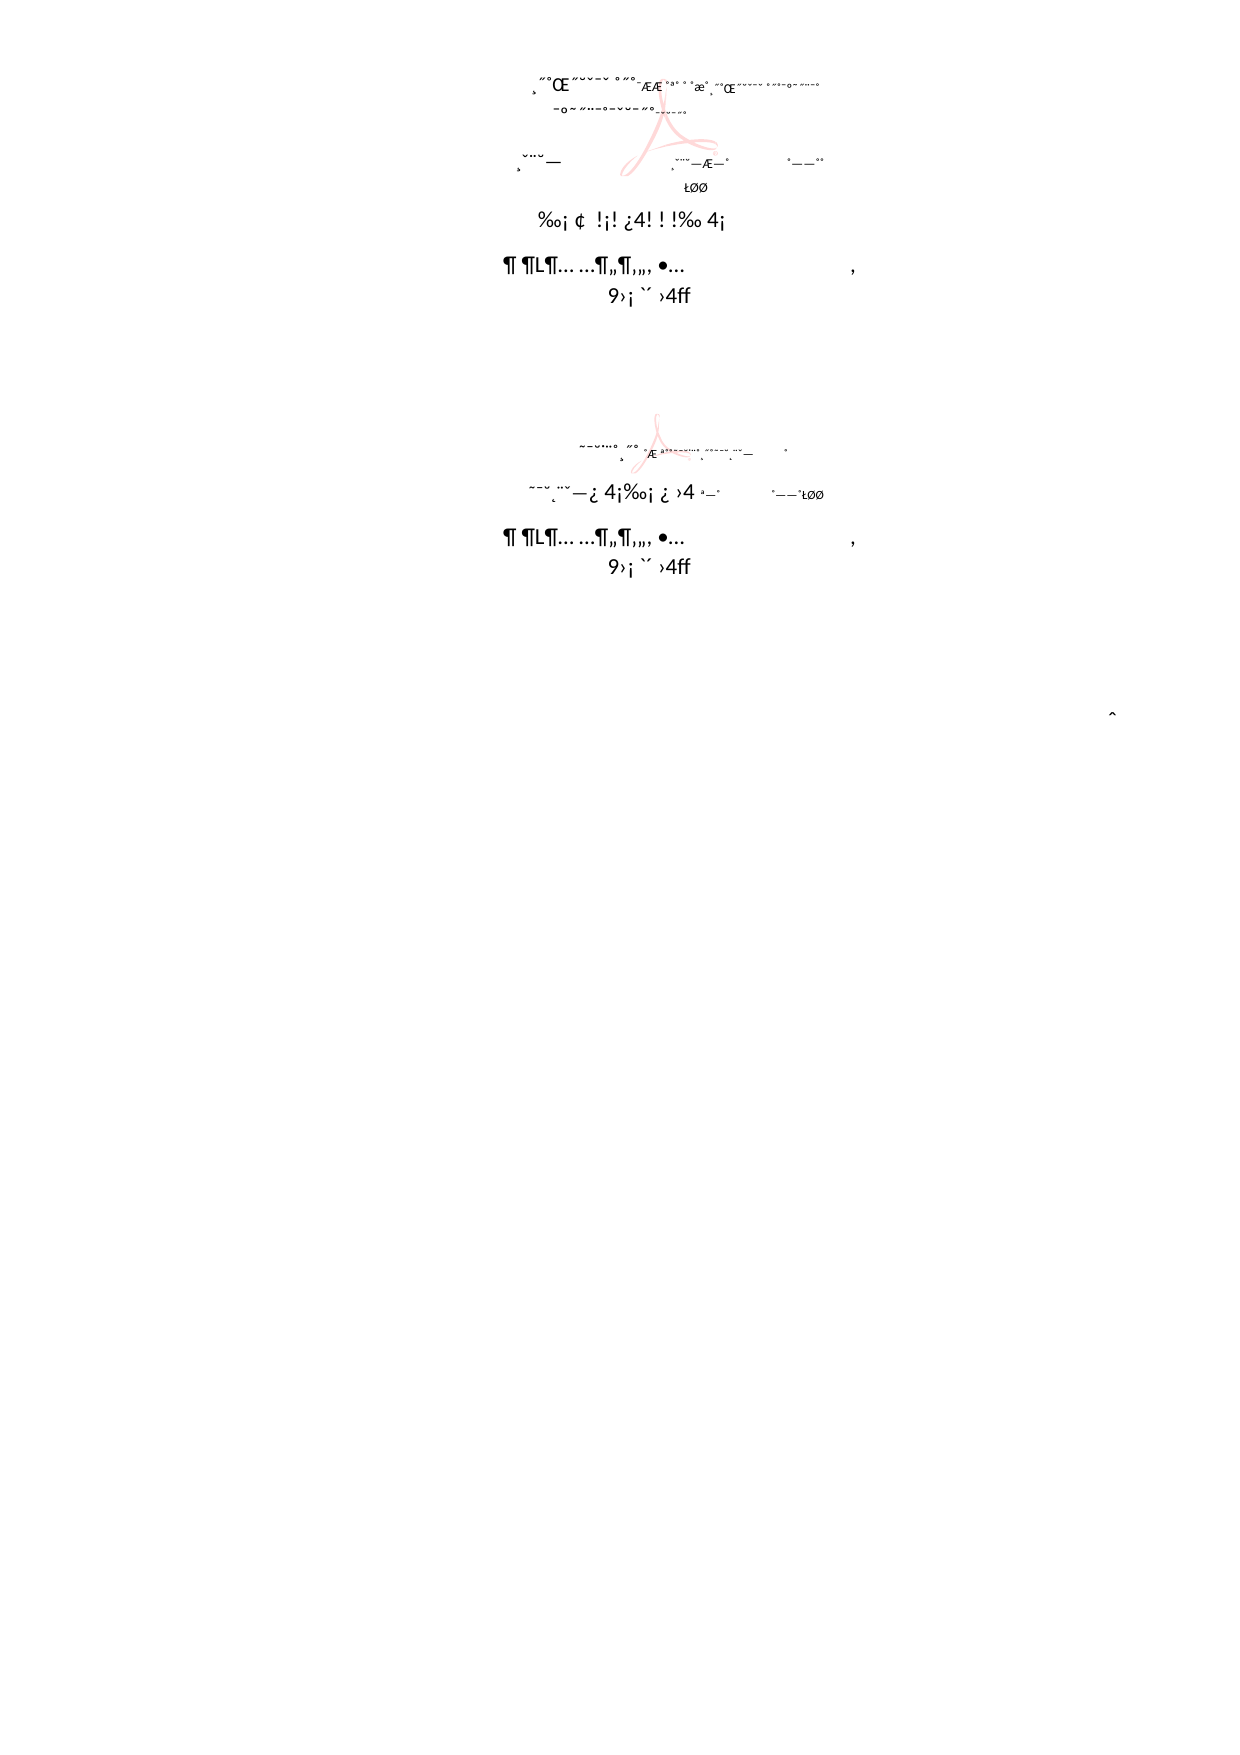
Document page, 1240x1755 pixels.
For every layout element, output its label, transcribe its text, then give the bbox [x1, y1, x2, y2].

text ˜¯˘˙¨˚¸˝˚ ˚Æ ª˚˚˜¯˘˙¨˚¸˝˚˜¯˘˛¨ˇ— ˚ [169, 436, 655, 464]
text 9›¡ `´ ›4ff [204, 552, 1088, 581]
text ¸ˇ¨˘— [169, 147, 645, 174]
text ‰¡ ¢ !¡! ¿4! ! !‰ 4¡ [204, 206, 1060, 234]
text ¯º˜˝¨¯˚¯ˇ˘¯˝˚¯ˇ˘¯˝˚ [666, 102, 1070, 126]
text ˜¯˘˛¨ˇ—¿ 4¡‰¡ ¿ ›4 ª—˚ ˚——˚ŁØØ [169, 477, 1124, 505]
text ˜¯˘˙¨˚¸˝˚ ˚Æ ª˚˚˜¯˘˙¨˚¸˝˚˜¯˘˛¨ˇ— ˚ [645, 436, 1124, 464]
text ¸˝˚Œ˝˘ˇ¯ˇ ˚˝˚¯ÆÆ ˚ª˚ ˚ ˚æ˚¸˝˚Œ˝˘ˇ¯ˇ ˚˝˚¯º˜˝¨¯˚ [226, 71, 1124, 97]
text ¶ ¶L¶… …¶„¶‚„, •… , [169, 522, 1124, 550]
text ˆ [169, 705, 1117, 736]
text ¯º˜˝¨¯˚¯ˇ˘¯˝˚¯ˇ˘¯˝˚ [169, 102, 661, 126]
text ¶ ¶L¶… …¶„¶‚„, •… , [169, 251, 1124, 278]
text ŁØØ [268, 179, 1124, 196]
text 9›¡ `´ ›4ff [204, 281, 1088, 309]
text ¸ˇ¨˘—Æ—˚ ˚——˚˚ [632, 147, 1124, 174]
